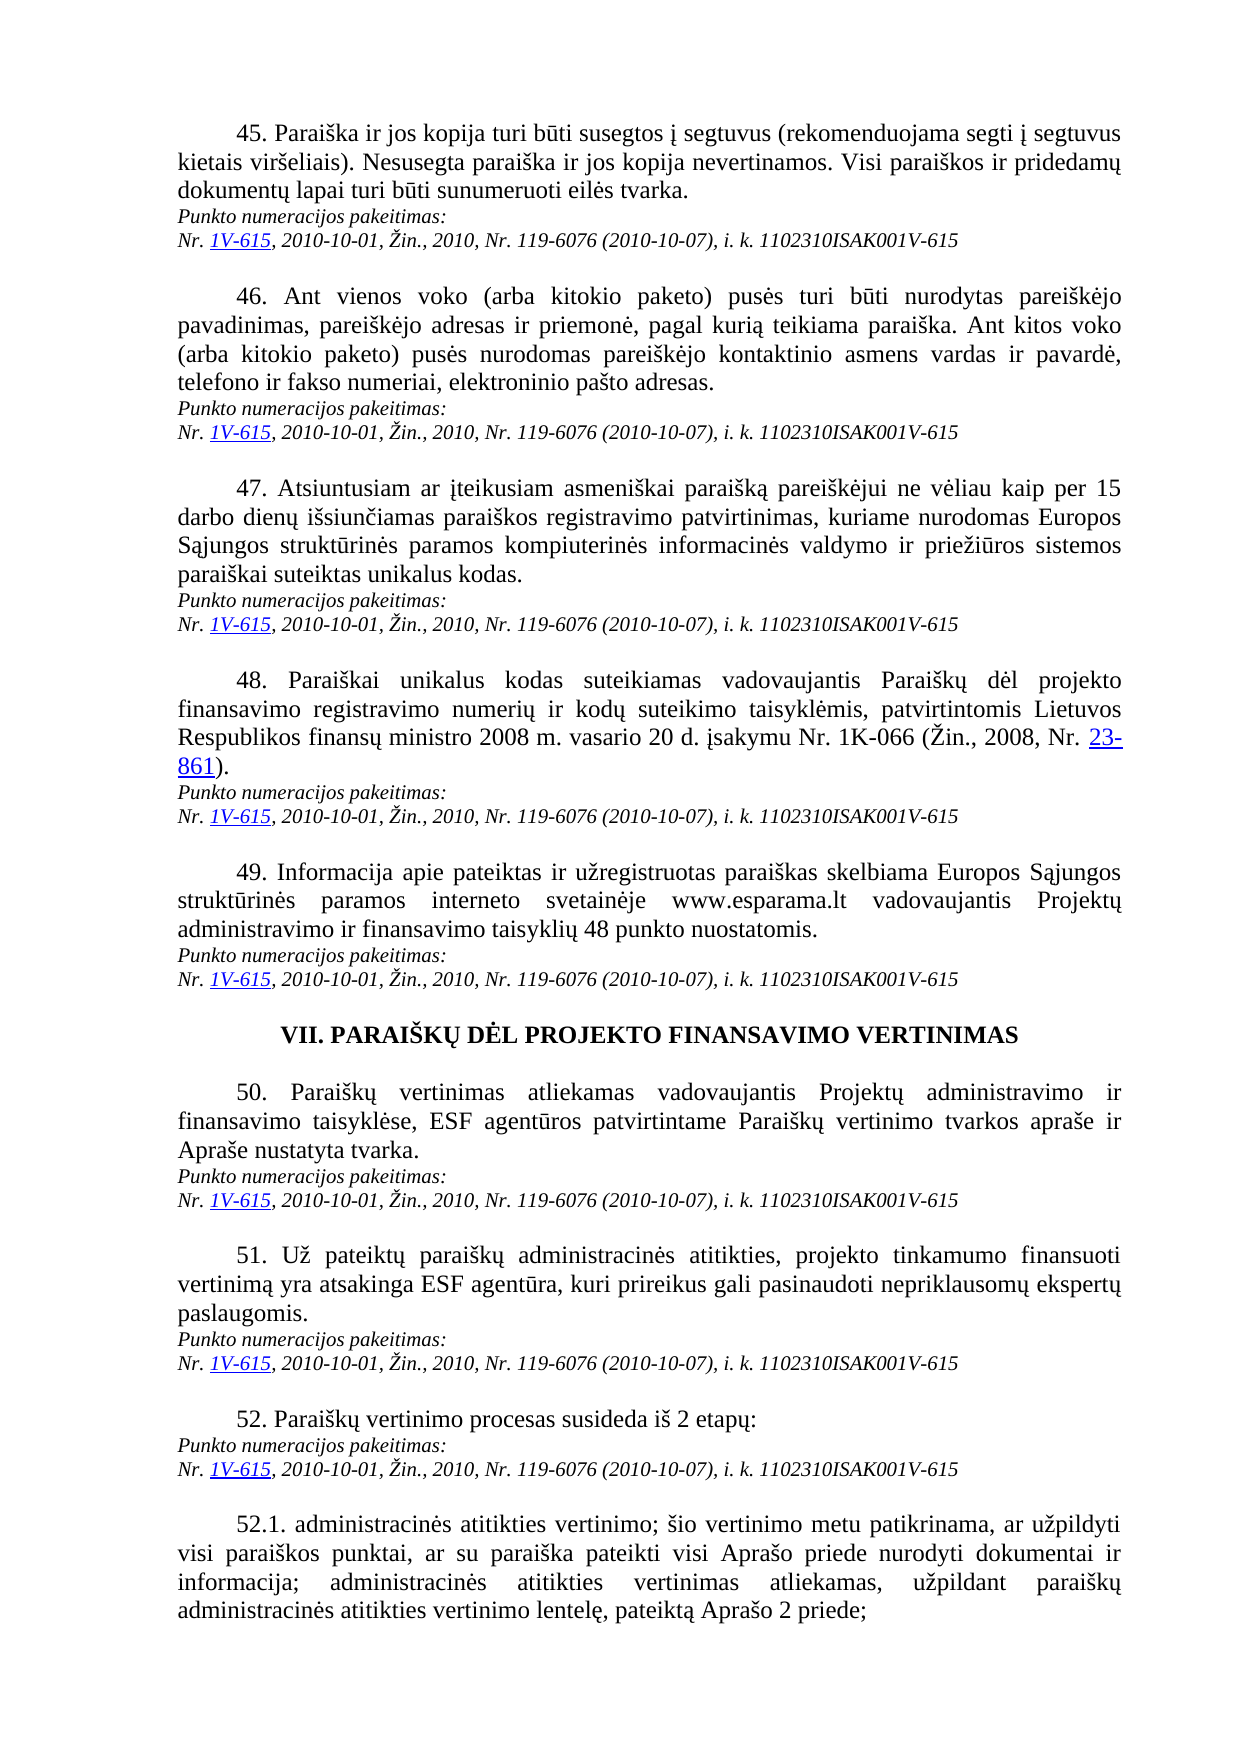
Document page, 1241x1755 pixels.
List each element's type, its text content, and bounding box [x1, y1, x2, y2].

text Punkto numeracijos pakeitimas: [177, 780, 1122, 804]
text Punkto numeracijos pakeitimas: [177, 1432, 1122, 1457]
text 50. Paraiškų vertinimas atliekamas vadovaujantis Projektų administravimo ir finansavimo taisyklėse, ESF agentūros patvirtintame Paraiškų vertinimo tvarkos apraše ir Apraše nustatyta tvarka. [177, 1077, 1122, 1164]
text Nr. 1V-615, 2010-10-01, Žin., 2010, Nr. 119-6076 (2010-10-07), i. k. 1102310ISAK001V-615 [177, 228, 1122, 252]
text 46. Ant vienos voko (arba kitokio paketo) pusės turi būti nurodytas pareiškėjo pavadinimas, pareiškėjo adresas ir priemonė, pagal kurią teikiama paraiška. Ant kitos voko (arba kitokio paketo) pusės nurodomas pareiškėjo kontaktinio asmens vardas ir pavardė, telefono ir fakso numeriai, elektroninio pašto adresas. [177, 281, 1122, 396]
text Punkto numeracijos pakeitimas: [177, 1164, 1122, 1188]
text Punkto numeracijos pakeitimas: [177, 588, 1122, 612]
text Nr. 1V-615, 2010-10-01, Žin., 2010, Nr. 119-6076 (2010-10-07), i. k. 1102310ISAK001V-615 [177, 612, 1122, 636]
text VII. PARAIŠKŲ DĖL PROJEKTO FINANSAVIMO VERTINIMAS [177, 1020, 1122, 1049]
text 52. Paraiškų vertinimo procesas susideda iš 2 etapų: [177, 1404, 1122, 1432]
text 51. Už pateiktų paraiškų administracinės atitikties, projekto tinkamumo finansuoti vertinimą yra atsakinga ESF agentūra, kuri prireikus gali pasinaudoti nepriklausomų ekspertų paslaugomis. [177, 1241, 1122, 1327]
text Nr. 1V-615, 2010-10-01, Žin., 2010, Nr. 119-6076 (2010-10-07), i. k. 1102310ISAK001V-615 [177, 420, 1122, 444]
text Nr. 1V-615, 2010-10-01, Žin., 2010, Nr. 119-6076 (2010-10-07), i. k. 1102310ISAK001V-615 [177, 967, 1122, 991]
text 48. Paraiškai unikalus kodas suteikiamas vadovaujantis Paraiškų dėl projekto finansavimo registravimo numerių ir kodų suteikimo taisyklėmis, patvirtintomis Lietuvos Respublikos finansų ministro 2008 m. vasario 20 d. įsakymu Nr. 1K-066 (Žin., 2008, Nr. 23-861). [177, 665, 1122, 780]
text Punkto numeracijos pakeitimas: [177, 204, 1122, 228]
text Nr. 1V-615, 2010-10-01, Žin., 2010, Nr. 119-6076 (2010-10-07), i. k. 1102310ISAK001V-615 [177, 1188, 1122, 1212]
text Punkto numeracijos pakeitimas: [177, 1327, 1122, 1351]
text 52.1. administracinės atitikties vertinimo; šio vertinimo metu patikrinama, ar užpildyti visi paraiškos punktai, ar su paraiška pateikti visi Aprašo priede nurodyti dokumentai ir informacija; administracinės atitikties vertinimas atliekamas, užpildant paraiškų administracinės atitikties vertinimo lentelę, pateiktą Aprašo 2 priede; [177, 1509, 1122, 1624]
text Nr. 1V-615, 2010-10-01, Žin., 2010, Nr. 119-6076 (2010-10-07), i. k. 1102310ISAK001V-615 [177, 804, 1122, 828]
text Punkto numeracijos pakeitimas: [177, 396, 1122, 420]
text Punkto numeracijos pakeitimas: [177, 943, 1122, 967]
text 45. Paraiška ir jos kopija turi būti susegtos į segtuvus (rekomenduojama segti į segtuvus kietais viršeliais). Nesusegta paraiška ir jos kopija nevertinamos. Visi paraiškos ir pridedamų dokumentų lapai turi būti sunumeruoti eilės tvarka. [177, 118, 1122, 204]
text 47. Atsiuntusiam ar įteikusiam asmeniškai paraišką pareiškėjui ne vėliau kaip per 15 darbo dienų išsiunčiamas paraiškos registravimo patvirtinimas, kuriame nurodomas Europos Sąjungos struktūrinės paramos kompiuterinės informacinės valdymo ir priežiūros sistemos paraiškai suteiktas unikalus kodas. [177, 473, 1122, 588]
text Nr. 1V-615, 2010-10-01, Žin., 2010, Nr. 119-6076 (2010-10-07), i. k. 1102310ISAK001V-615 [177, 1457, 1122, 1481]
text 49. Informacija apie pateiktas ir užregistruotas paraiškas skelbiama Europos Sąjungos struktūrinės paramos interneto svetainėje www.esparama.lt vadovaujantis Projektų administravimo ir finansavimo taisyklių 48 punkto nuostatomis. [177, 857, 1122, 943]
text Nr. 1V-615, 2010-10-01, Žin., 2010, Nr. 119-6076 (2010-10-07), i. k. 1102310ISAK001V-615 [177, 1351, 1122, 1375]
